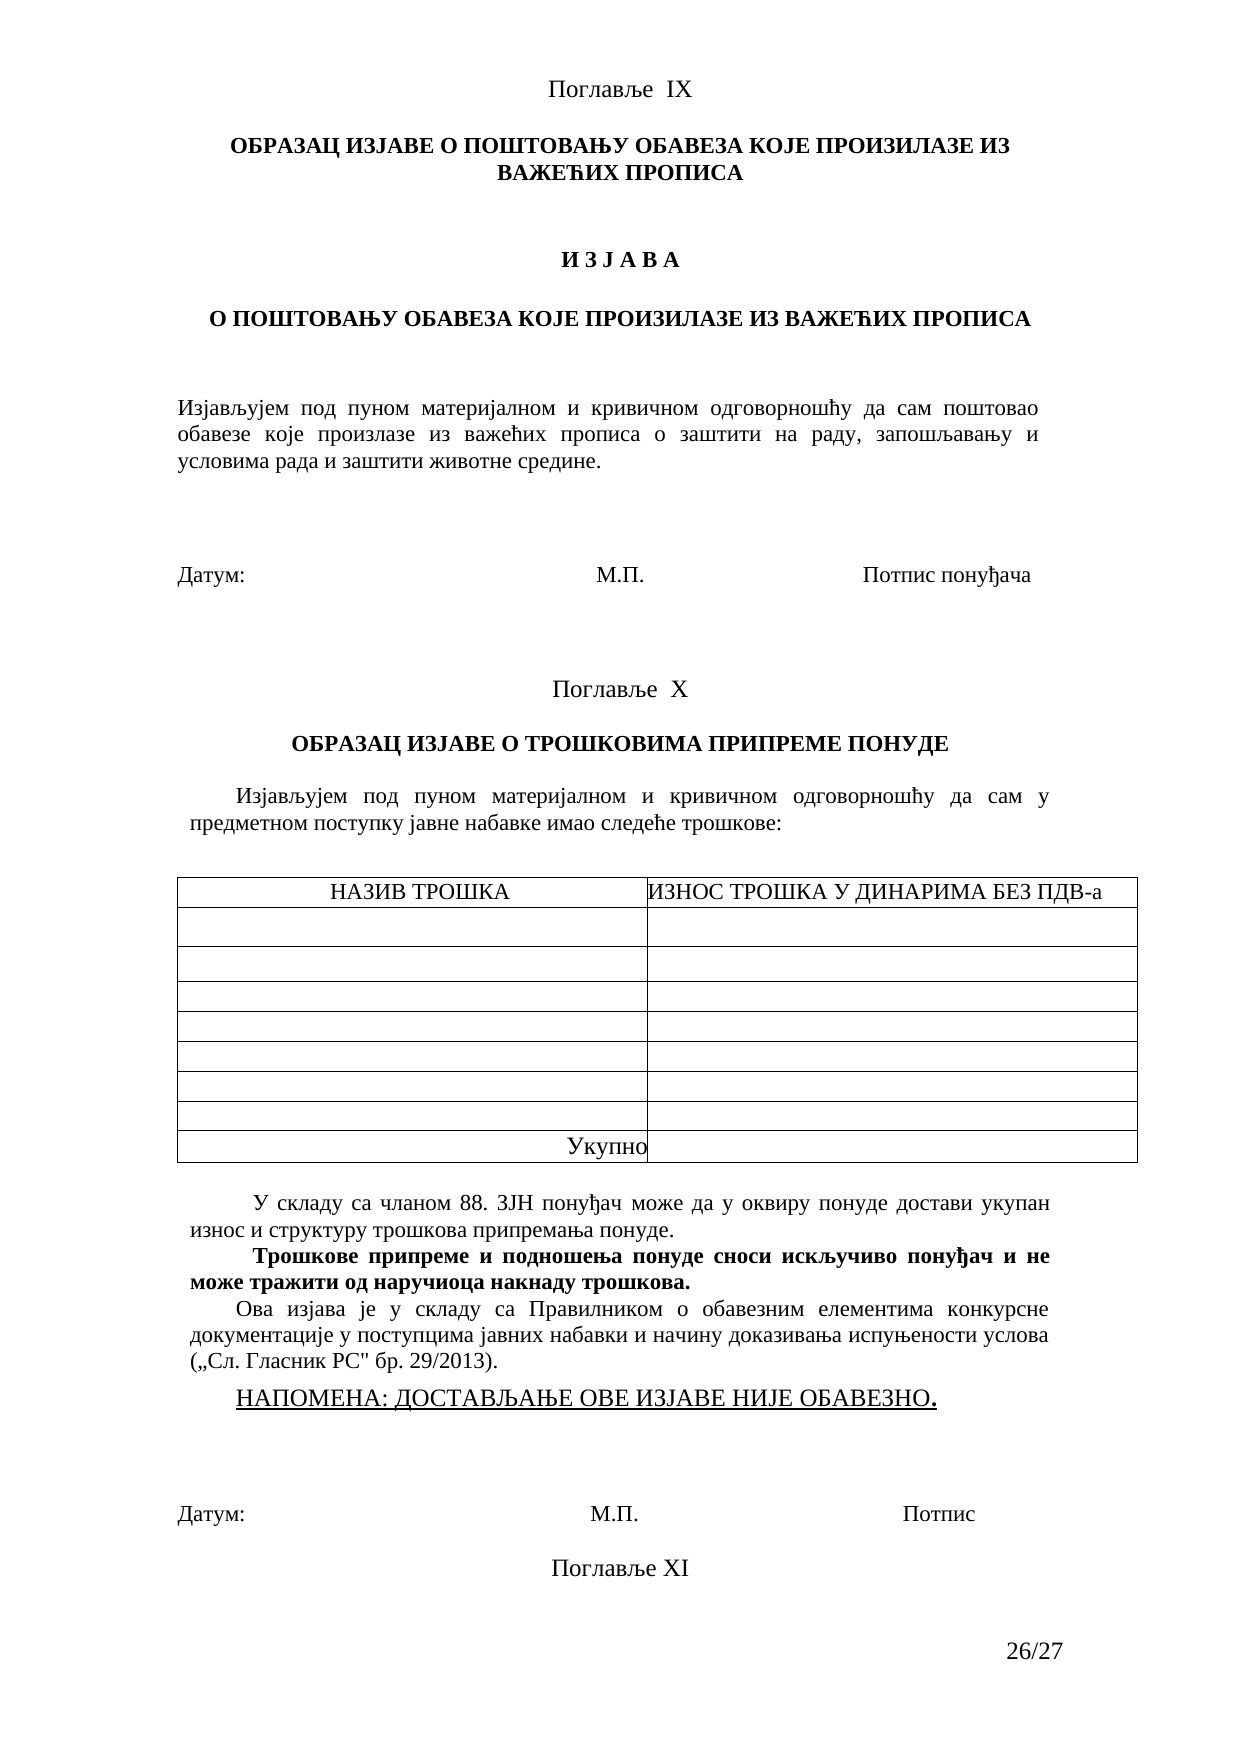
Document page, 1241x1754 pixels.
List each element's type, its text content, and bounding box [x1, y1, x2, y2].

text Поглавље XI [177, 1553, 1063, 1582]
table_cell [648, 1158, 1137, 1162]
table_cell [178, 908, 647, 946]
text НАПОМЕНА: ДОСТАВЉАЊЕ ОВЕ ИЗЈАВЕ НИЈЕ ОБАВЕЗНО. [190, 1383, 1063, 1412]
text И З Ј А В А [177, 246, 561, 272]
table_cell [648, 934, 1137, 946]
table_cell [178, 982, 647, 1011]
text У складу са чланом 88. ЗЈН понуђач може да у оквиру понуде достави укупан износ и структуру трошкова припремања понуде. [675, 1216, 1051, 1242]
table_cell [178, 1102, 647, 1130]
subtitle Поглавље X [177, 674, 1063, 703]
table_cell [178, 1012, 647, 1041]
subtitle ОБРАЗАЦ ИЗЈАВЕ О ПОШТОВАЊУ ОБАВЕЗА КОЈЕ ПРОИЗИЛАЗЕ ИЗ ВАЖЕЋИХ ПРОПИСА [743, 133, 1063, 185]
text Датум: М.П. Потпис [177, 1501, 1063, 1527]
text Изјављујем под пуном материјалном и кривичном одговорношћу да сам поштовао обавезе које произлазе из важећих прописа о заштити на раду, запошљавању и условима рада и заштити животне средине. [602, 447, 1040, 473]
subtitle Поглавље IX [177, 74, 548, 102]
table_header НАЗИВ ТРОШКА [178, 878, 647, 907]
table_cell [178, 1042, 647, 1071]
table_cell [648, 973, 1137, 981]
subtitle ОБРАЗАЦ ИЗЈАВЕ О ПОШТОВАЊУ ОБАВЕЗА КОЈЕ ПРОИЗИЛАЗЕ ИЗ ВАЖЕЋИХ ПРОПИСА [177, 133, 497, 185]
table_cell [178, 1072, 647, 1101]
text ОБРАЗАЦ ИЗЈАВЕ О ТРОШКОВИМА ПРИПРЕМЕ ПОНУДЕ [177, 729, 1063, 756]
text Ова изјава је у складу са Правилником о обавезним елементима конкурсне документације у поступцима јавних набавки и начину доказивања испуњености услова („Сл. Гласник РС" бр. 29/2013). [190, 1347, 1051, 1374]
table_cell [178, 947, 647, 981]
table_cell Укупно [178, 1131, 647, 1162]
text И З Ј А В А [679, 246, 1063, 272]
subtitle Поглавље IX [692, 74, 1063, 102]
text Изјављујем под пуном материјалном и кривичном одговорношћу да сам у предметном поступку јавне набавке имао следеће трошкове: [783, 809, 1051, 835]
text Трошкове припреме и подношења понуде сноси искључиво понуђач и не може тражити од наручиоца накнаду трошкова. [190, 1242, 1051, 1295]
